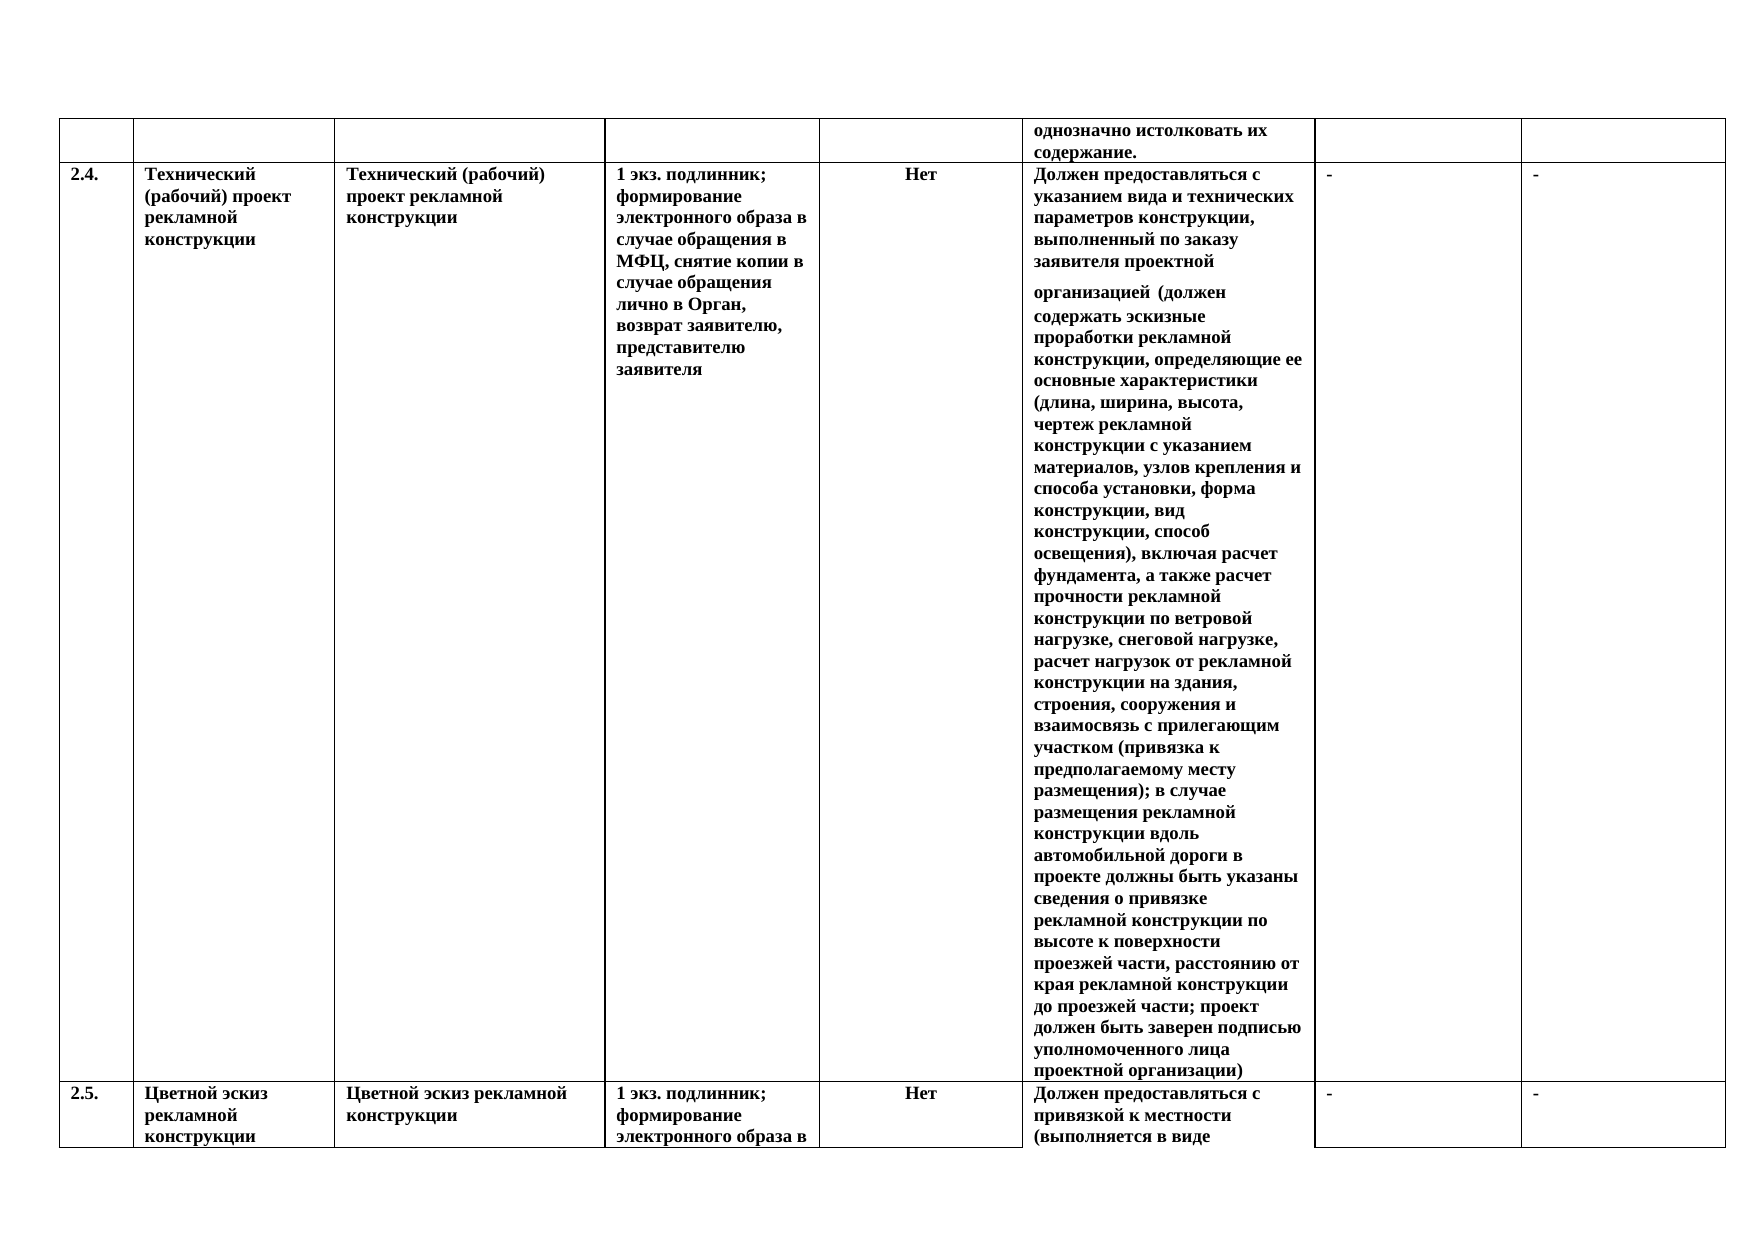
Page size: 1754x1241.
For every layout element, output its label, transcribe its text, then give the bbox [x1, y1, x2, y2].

table_cell Цветной эскиз рекламной конструкции [335, 1082, 604, 1147]
table_cell Нет [820, 1082, 1022, 1147]
table_cell однозначно истолковать их содержание. [1023, 119, 1314, 162]
table_cell Технический (рабочий) проект рекламной конструкции [134, 163, 334, 1081]
table_cell [606, 119, 819, 162]
table_cell - [1522, 163, 1725, 1081]
table_cell 1 экз. подлинник; формирование электронного образа в [606, 1082, 819, 1147]
table_cell Нет [820, 163, 1022, 1081]
table_cell 1 экз. подлинник; формирование электронного образа в случае обращения в МФЦ, снятие копии в случае обращения лично в Орган, возврат заявителю, представителю заявителя [606, 163, 819, 1081]
table_cell - [1316, 163, 1521, 1081]
table_cell [60, 119, 133, 162]
table_cell 2.4. [60, 163, 133, 1081]
table_cell Должен предоставляться с указанием вида и технических параметров конструкции, выполненный по заказу заявителя проектной организацией (должен содержать эскизные проработки рекламной конструкции, определяющие ее основные характеристики (длина, ширина, высота, чертеж рекламной конструкции с указанием материалов, узлов крепления и способа установки, форма конструкции, вид конструкции, способ освещения), включая расчет фундамента, а также расчет прочности рекламной конструкции по ветровой нагрузке, снеговой нагрузке, расчет нагрузок от рекламной конструкции на здания, строения, сооружения и взаимосвязь с прилегающим участком (привязка к предполагаемому месту размещения); в случае размещения рекламной конструкции вдоль автомобильной дороги в проекте должны быть указаны сведения о привязке рекламной конструкции по высоте к поверхности проезжей части, расстоянию от края рекламной конструкции до проезжей части; проект должен быть заверен подписью уполномоченного лица проектной организации) [1023, 163, 1314, 1081]
table_cell 2.5. [60, 1082, 133, 1147]
table_cell Цветной эскиз рекламной конструкции [134, 1082, 334, 1147]
table_cell Технический (рабочий) проект рекламной конструкции [335, 163, 604, 1081]
table_cell - [1522, 119, 1725, 162]
table_cell [134, 119, 334, 162]
table_cell Должен предоставляться с привязкой к местности (выполняется в виде [1023, 1082, 1314, 1147]
table_cell - [1522, 1082, 1725, 1147]
table_cell [820, 119, 1022, 162]
table_cell - [1316, 1082, 1521, 1147]
table_cell [335, 119, 604, 162]
table_cell - [1316, 119, 1521, 162]
